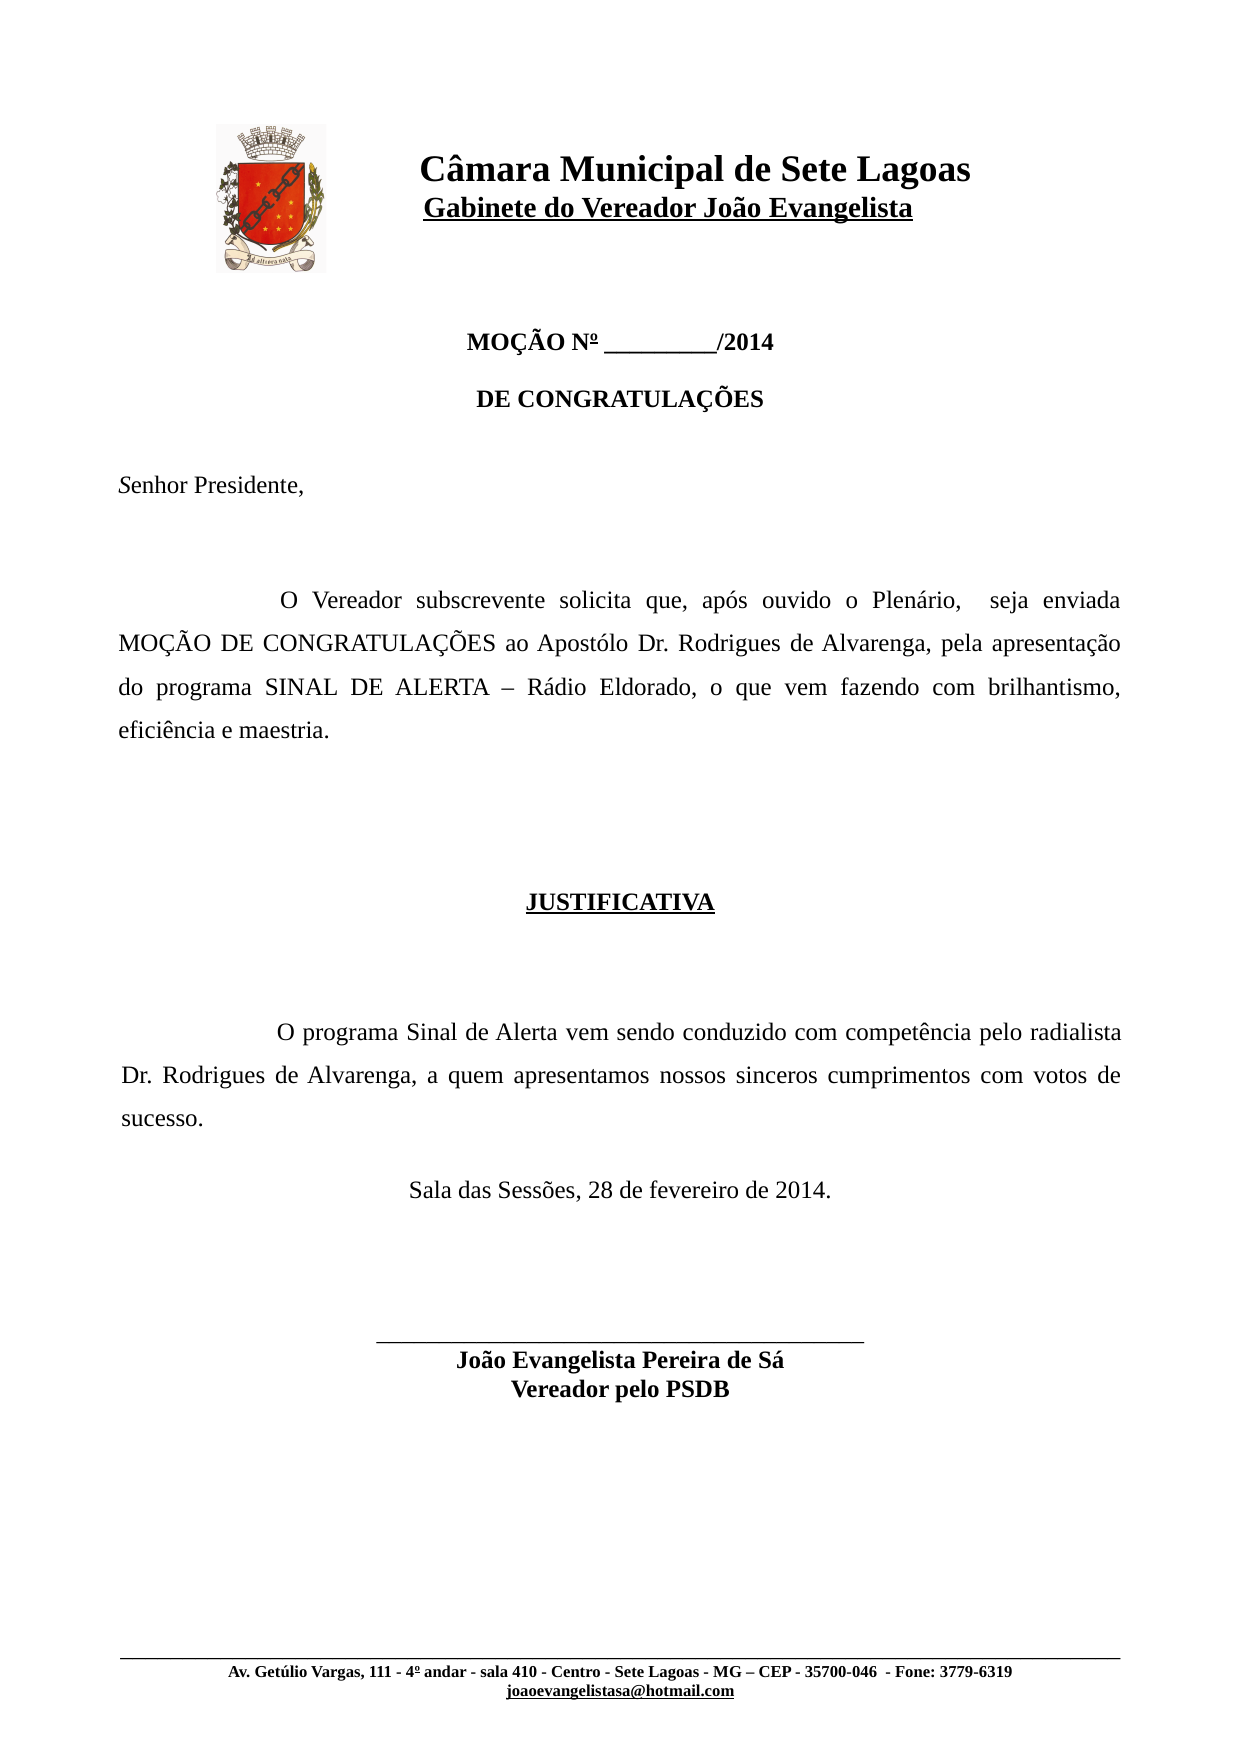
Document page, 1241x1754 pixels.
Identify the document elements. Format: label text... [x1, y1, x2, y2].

text [118, 190, 216, 223]
text O programa Sinal de Alerta vem sendo conduzido com competência pelo radialista Dr. Rodrigues de Alvarenga, a quem apresentamos nossos sinceros cumprimentos com votos de sucesso. [121, 1017, 1122, 1132]
text Sala das Sessões, 28 de fevereiro de 2014. [118, 1175, 1122, 1203]
picture [216, 124, 327, 273]
text Vereador pelo PSDB [118, 1374, 1122, 1403]
text ________________________________________________________________________________ [118, 1633, 1122, 1662]
text Câmara Municipal de Sete Lagoas [327, 147, 1122, 190]
text _______________________________________ [118, 1317, 1122, 1345]
text Senhor Presidente, [118, 470, 1122, 499]
text JUSTIFICATIVA [118, 887, 1122, 916]
text Gabinete do Vereador João Evangelista [327, 190, 1122, 223]
text MOÇÃO Nº _________/2014 [118, 327, 1122, 355]
subtitle João Evangelista Pereira de Sá [118, 1345, 1122, 1374]
text DE CONGRATULAÇÕES [118, 384, 1122, 413]
text O Vereador subscrevente solicita que, após ouvido o Plenário, seja enviada MOÇÃO DE CONGRATULAÇÕES ao Apostólo Dr. Rodrigues de Alvarenga, pela apresentação do programa SINAL DE ALERTA – Rádio Eldorado, o que vem fazendo com brilhantismo, eficiência e maestria. [118, 585, 1122, 743]
text Av. Getúlio Vargas, 111 - 4º andar - sala 410 - Centro - Sete Lagoas - MG – CEP - 35700-046 - Fone: 3779-6319 joaoevangelistasa@hotmail.com [118, 1662, 1122, 1700]
text [118, 147, 216, 190]
